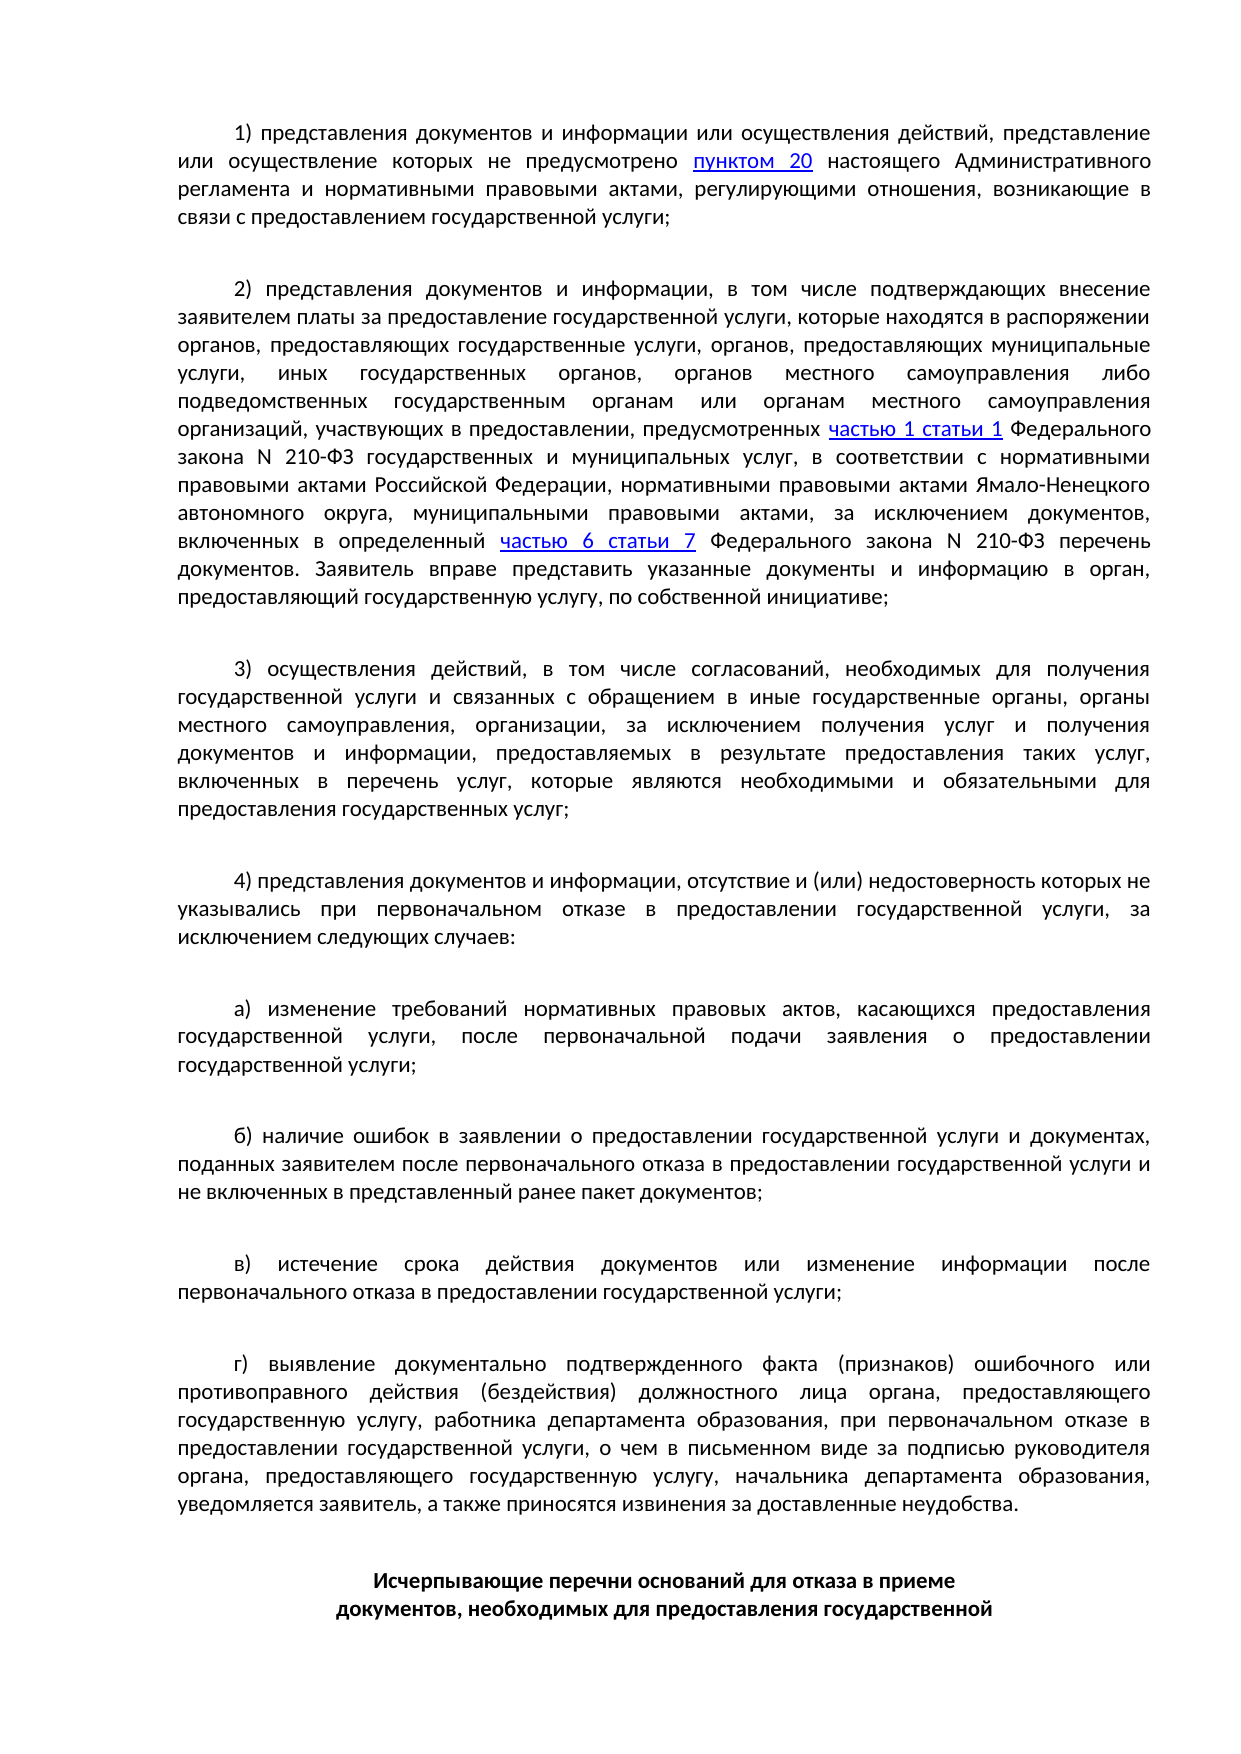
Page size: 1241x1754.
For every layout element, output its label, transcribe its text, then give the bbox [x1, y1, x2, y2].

text 3) осуществления действий, в том числе согласований, необходимых для получения государственной услуги и связанных с обращением в иные государственные органы, органы местного самоуправления, организации, за исключением получения услуг и получения документов и информации, предоставляемых в результате предоставления таких услуг, включенных в перечень услуг, которые являются необходимыми и обязательными для предоставления государственных услуг; [177, 654, 1152, 822]
text б) наличие ошибок в заявлении о предоставлении государственной услуги и документах, поданных заявителем после первоначального отказа в предоставлении государственной услуги и не включенных в представленный ранее пакет документов; [177, 1121, 1152, 1206]
text 2) представления документов и информации, в том числе подтверждающих внесение заявителем платы за предоставление государственной услуги, которые находятся в распоряжении органов, предоставляющих государственные услуги, органов, предоставляющих муниципальные услуги, иных государственных органов, органов местного самоуправления либо подведомственных государственным органам или органам местного самоуправления организаций, участвующих в предоставлении, предусмотренных частью 1 статьи 1 Федерального закона N 210-ФЗ государственных и муниципальных услуг, в соответствии с нормативными правовыми актами Российской Федерации, нормативными правовыми актами Ямало-Ненецкого автономного округа, муниципальными правовыми актами, за исключением документов, включенных в определенный частью 6 статьи 7 Федерального закона N 210-ФЗ перечень документов. Заявитель вправе представить указанные документы и информацию в орган, предоставляющий государственную услугу, по собственной инициативе; [177, 274, 1152, 610]
text 1) представления документов и информации или осуществления действий, представление или осуществление которых не предусмотрено пунктом 20 настоящего Административного регламента и нормативными правовыми актами, регулирующими отношения, возникающие в связи с предоставлением государственной услуги; [177, 118, 1152, 230]
title Исчерпывающие перечни оснований для отказа в приеме [177, 1566, 1152, 1594]
text г) выявление документально подтвержденного факта (признаков) ошибочного или противоправного действия (бездействия) должностного лица органа, предоставляющего государственную услугу, работника департамента образования, при первоначальном отказе в предоставлении государственной услуги, о чем в письменном виде за подписью руководителя органа, предоставляющего государственную услугу, начальника департамента образования, уведомляется заявитель, а также приносятся извинения за доставленные неудобства. [177, 1349, 1152, 1517]
text в) истечение срока действия документов или изменение информации после первоначального отказа в предоставлении государственной услуги; [177, 1249, 1152, 1305]
title документов, необходимых для предоставления государственной [177, 1594, 1152, 1622]
text 4) представления документов и информации, отсутствие и (или) недостоверность которых не указывались при первоначальном отказе в предоставлении государственной услуги, за исключением следующих случаев: [177, 866, 1152, 950]
text а) изменение требований нормативных правовых актов, касающихся предоставления государственной услуги, после первоначальной подачи заявления о предоставлении государственной услуги; [177, 994, 1152, 1078]
